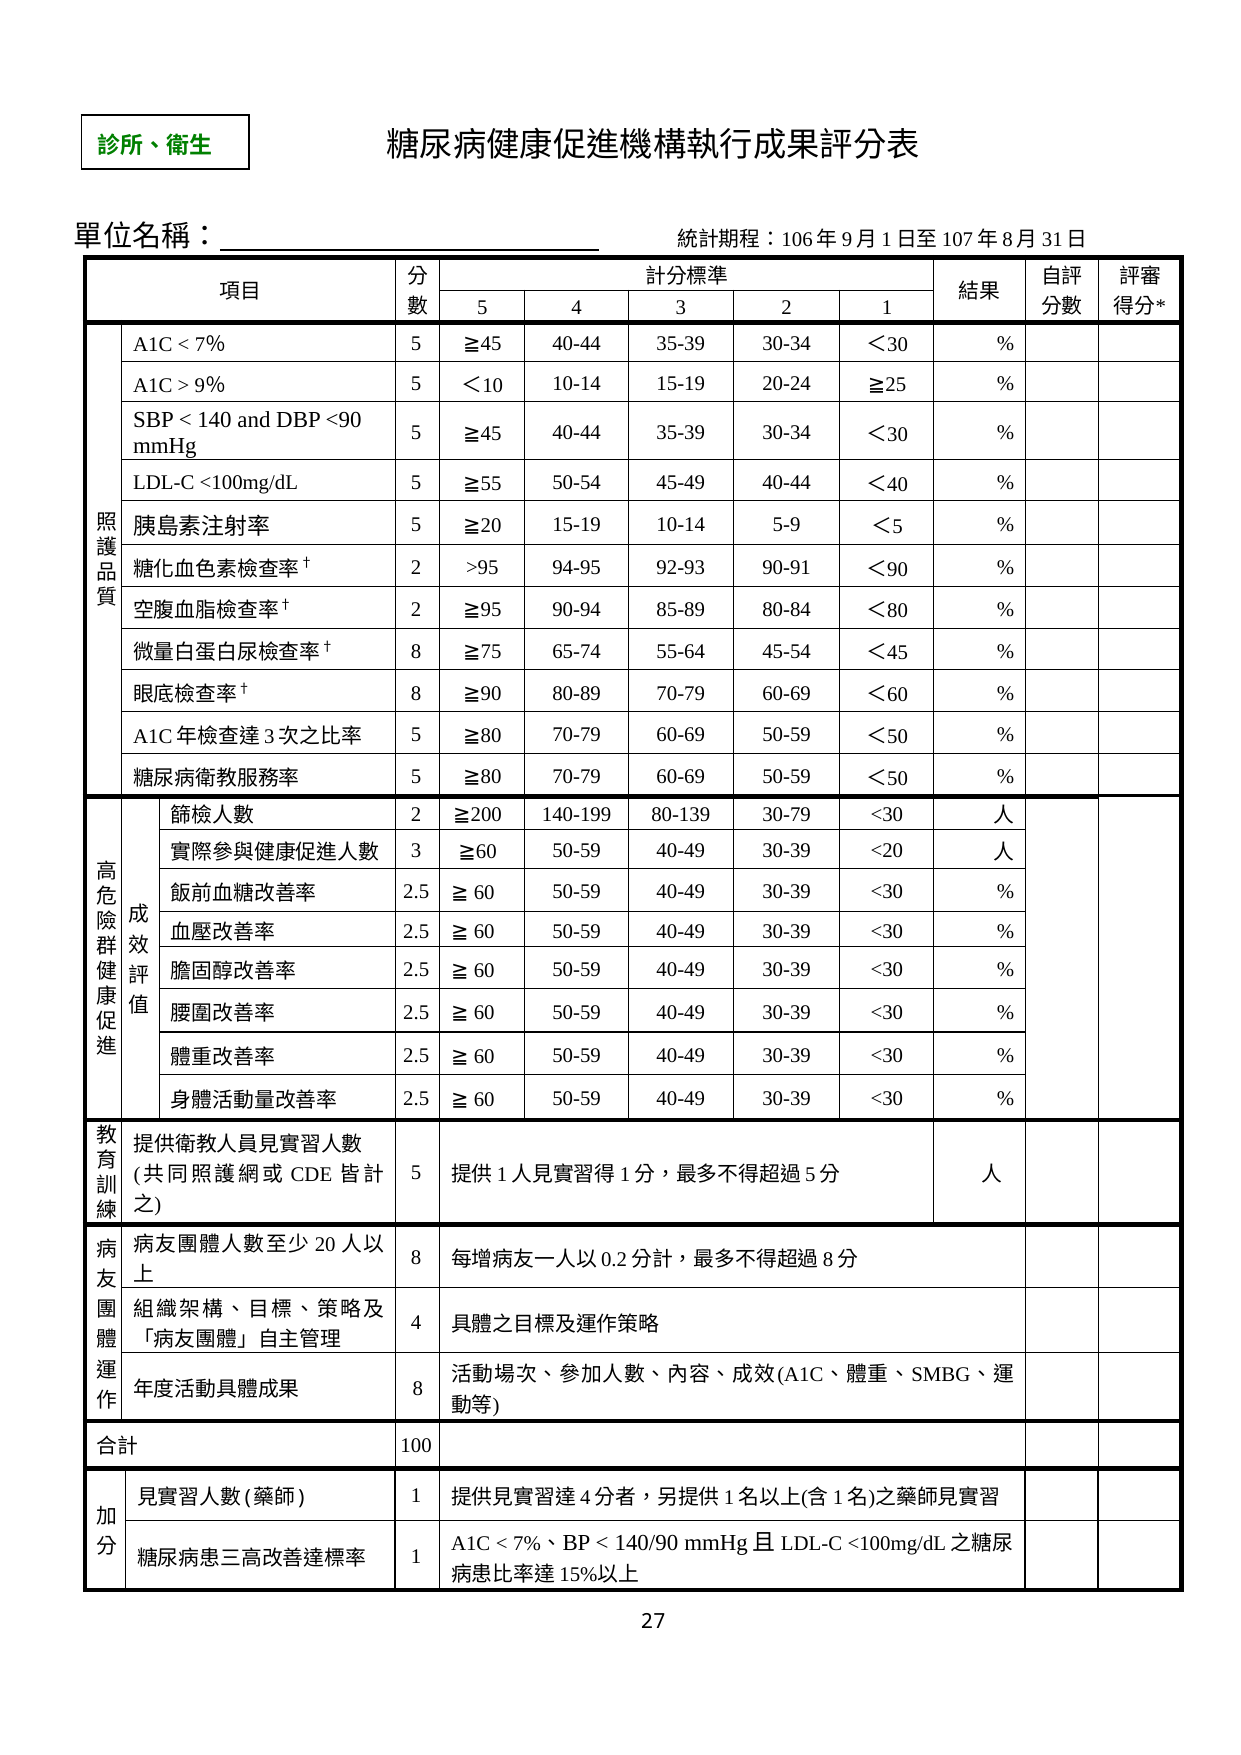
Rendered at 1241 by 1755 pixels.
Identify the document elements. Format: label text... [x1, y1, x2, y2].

table_cell 具體之目標及運作策略 [440, 1288, 1025, 1352]
table_cell [1099, 587, 1179, 627]
table_cell 病友團體人數至少20人以上 [122, 1227, 395, 1287]
table_cell 膽固醇改善率 [160, 947, 395, 987]
table_cell 2.5 [396, 869, 439, 911]
table_cell >95 [440, 545, 524, 586]
table_cell 8 [396, 1227, 439, 1287]
table_cell 活動場次、參加人數、內容、成效(A1C、體重、SMBG、運動等) [440, 1353, 1025, 1419]
table_cell % [934, 325, 1025, 361]
table_cell <30 [840, 989, 933, 1031]
table_cell [1099, 1423, 1179, 1466]
table_cell [1099, 460, 1179, 500]
table_cell 50-59 [525, 947, 628, 987]
table_cell ≧55 [440, 460, 524, 500]
text 單位名稱： 統計期程：106年9月1日至107年8月31日 [74, 212, 1167, 255]
table_cell 30-39 [734, 912, 839, 946]
table_cell 50-59 [734, 712, 839, 753]
table_cell ＜10 [440, 362, 524, 401]
table_cell ＜40 [840, 460, 933, 500]
text 糖尿病健康促進機構執行成果評分表 [250, 118, 1187, 166]
table_cell 50-59 [525, 1033, 628, 1074]
table_cell 每增病友一人以0.2分計，最多不得超過8分 [440, 1227, 1025, 1287]
table_cell [1099, 754, 1179, 794]
table_cell 30-39 [734, 869, 839, 911]
table_cell LDL-C <100mg/dL [122, 460, 395, 500]
table_cell 60-69 [629, 754, 733, 794]
table_cell 70-79 [525, 712, 628, 753]
table_cell [1099, 670, 1179, 711]
table_cell 2.5 [396, 912, 439, 946]
table_cell 2 [396, 587, 439, 627]
table_cell ≧ 60 [440, 1075, 524, 1117]
table_cell 45-49 [629, 460, 733, 500]
table_cell ≧95 [440, 587, 524, 627]
table_header 項目 [87, 260, 395, 320]
table_cell % [934, 587, 1025, 627]
table_cell 5 [396, 712, 439, 753]
table_cell 3 [396, 830, 439, 867]
table_cell 人 [934, 1122, 1025, 1222]
table_cell % [934, 869, 1025, 911]
table_cell 2.5 [396, 1033, 439, 1074]
table_cell ＜90 [840, 545, 933, 586]
table_cell 胰島素注射率 [122, 501, 395, 544]
table_cell 微量白蛋白尿檢查率† [122, 629, 395, 669]
table_cell [1099, 325, 1179, 361]
table_cell 15-19 [525, 501, 628, 544]
table_cell [1099, 545, 1179, 586]
table_cell ≧80 [440, 712, 524, 753]
table_cell 30-39 [734, 947, 839, 987]
table_cell <30 [840, 1033, 933, 1074]
text [82, 116, 248, 168]
table_cell 4 [525, 291, 628, 320]
table_cell 40-49 [629, 869, 733, 911]
table_cell 65-74 [525, 629, 628, 669]
table_cell 45-54 [734, 629, 839, 669]
table_cell % [934, 989, 1025, 1031]
table_cell [1099, 1227, 1179, 1287]
table_cell A1C年檢查達3次之比率 [122, 712, 395, 753]
table_cell 2.5 [396, 1075, 439, 1117]
table_cell 80-139 [629, 799, 733, 829]
table_cell [1026, 1288, 1098, 1352]
table_cell % [934, 712, 1025, 753]
table_cell ≧45 [440, 402, 524, 459]
table_cell 3 [629, 291, 733, 320]
table_cell A1C > 9％ [122, 362, 395, 401]
table_cell [1026, 1521, 1097, 1588]
table_cell 2.5 [396, 947, 439, 987]
table_cell [1099, 362, 1179, 401]
table_cell 年度活動具體成果 [122, 1353, 395, 1419]
table_cell 50-59 [525, 912, 628, 946]
table_cell 55-64 [629, 629, 733, 669]
table_cell 飯前血糖改善率 [160, 869, 395, 911]
table_cell 140-199 [525, 799, 628, 829]
table_cell ≧20 [440, 501, 524, 544]
table_cell ＜50 [840, 712, 933, 753]
table_cell 糖尿病衛教服務率 [122, 754, 395, 794]
table_cell 5 [396, 362, 439, 401]
table_cell [1026, 402, 1098, 459]
table_cell ≧ 60 [440, 989, 524, 1031]
table_cell [1099, 1471, 1179, 1519]
table_cell [1026, 1122, 1098, 1222]
table_cell [1026, 325, 1098, 361]
table_cell 加分 [87, 1471, 125, 1588]
table_cell 實際參與健康促進人數 [160, 830, 395, 867]
table_cell 10-14 [525, 362, 628, 401]
table_cell [1026, 1423, 1098, 1466]
table_cell [1099, 1353, 1179, 1419]
table_cell 100 [396, 1423, 439, 1466]
table_cell 70-79 [525, 754, 628, 794]
table_cell [1026, 501, 1098, 544]
table_cell [1099, 1288, 1179, 1352]
table_header 自評分數 [1026, 260, 1098, 320]
table_cell 40-49 [629, 830, 733, 867]
table_cell 4 [396, 1288, 439, 1352]
table_cell % [934, 912, 1025, 946]
table_cell [440, 1423, 1025, 1466]
table_cell <30 [840, 869, 933, 911]
table_cell [1026, 1353, 1098, 1419]
table_cell 1 [396, 1471, 439, 1519]
table_cell 8 [396, 629, 439, 669]
table_cell 30-39 [734, 1033, 839, 1074]
table_header 分數 [396, 260, 439, 320]
table_cell <30 [840, 947, 933, 987]
table_cell 15-19 [629, 362, 733, 401]
table_cell ＜50 [840, 754, 933, 794]
table_cell [1026, 460, 1098, 500]
table_cell ≧75 [440, 629, 524, 669]
table_cell ≧80 [440, 754, 524, 794]
table_cell 組織架構、目標、策略及「病友團體」自主管理 [122, 1288, 395, 1352]
table_cell 8 [396, 670, 439, 711]
table_cell ≧60 [440, 830, 524, 867]
table_cell 5 [396, 402, 439, 459]
table_cell % [934, 501, 1025, 544]
table_cell 篩檢人數 [160, 799, 395, 829]
table_cell 腰圍改善率 [160, 989, 395, 1031]
table_cell 80-84 [734, 587, 839, 627]
table_cell 1 [396, 1521, 439, 1588]
table_cell 高危險群健康促進 [87, 799, 121, 1117]
table_cell % [934, 460, 1025, 500]
table_cell ≧ 60 [440, 912, 524, 946]
table_cell % [934, 754, 1025, 794]
table_cell 60-69 [734, 670, 839, 711]
table_cell [1099, 1122, 1179, 1222]
table_cell [1099, 501, 1179, 544]
table_cell 糖化血色素檢查率† [122, 545, 395, 586]
table_cell 教育訓練 [87, 1122, 121, 1222]
table_cell [1026, 1227, 1098, 1287]
table_cell 20-24 [734, 362, 839, 401]
table_cell [1026, 362, 1098, 401]
table_cell 35-39 [629, 402, 733, 459]
table_cell 身體活動量改善率 [160, 1075, 395, 1117]
table_cell % [934, 402, 1025, 459]
table_cell 提供1人見實習得1分，最多不得超過5分 [440, 1122, 933, 1222]
table_cell 50-59 [525, 1075, 628, 1117]
table_cell [1026, 754, 1098, 794]
table_cell A1C < 7%、BP < 140/90 mmHg且LDL-C <100mg/dL之糖尿病患比率達15%以上 [440, 1521, 1024, 1588]
table_cell 空腹血脂檢查率† [122, 587, 395, 627]
table_cell 40-44 [525, 402, 628, 459]
table_cell A1C < 7％ [122, 325, 395, 361]
table_cell [1026, 799, 1098, 1117]
table_cell 見實習人數(藥師) [126, 1471, 394, 1519]
table_cell 40-44 [525, 325, 628, 361]
table_cell SBP < 140 and DBP <90 mmHg [122, 402, 395, 459]
table_cell % [934, 670, 1025, 711]
table_cell 40-44 [734, 460, 839, 500]
table_cell [1099, 712, 1179, 753]
table_cell 94-95 [525, 545, 628, 586]
table_cell 5 [396, 325, 439, 361]
table_cell 人 [934, 830, 1025, 867]
table_cell 8 [396, 1353, 439, 1419]
table_cell 50-59 [525, 989, 628, 1031]
table_cell % [934, 1075, 1025, 1117]
table_cell 病友團體運作 [87, 1227, 121, 1419]
table_cell ≧ 60 [440, 869, 524, 911]
table_cell [1026, 712, 1098, 753]
table_cell 40-49 [629, 989, 733, 1031]
table_cell 50-59 [734, 754, 839, 794]
table_cell 30-39 [734, 1075, 839, 1117]
table_cell 提供見實習達4分者，另提供1名以上(含1名)之藥師見實習 [440, 1471, 1024, 1519]
table_cell 5 [396, 501, 439, 544]
table_cell ＜30 [840, 325, 933, 361]
table_cell 90-91 [734, 545, 839, 586]
table_cell % [934, 1033, 1025, 1074]
text 診所、衛生所 [97, 123, 233, 161]
table_cell [1099, 402, 1179, 459]
table_cell 50-59 [525, 869, 628, 911]
table_cell % [934, 362, 1025, 401]
table_cell 50-59 [525, 830, 628, 867]
table_cell ≧25 [840, 362, 933, 401]
table_cell 5 [396, 460, 439, 500]
table_cell 血壓改善率 [160, 912, 395, 946]
table_cell 40-49 [629, 1033, 733, 1074]
table_header 結果 [934, 260, 1025, 320]
table_cell 合計 [87, 1423, 395, 1466]
table_cell ≧90 [440, 670, 524, 711]
table_cell 85-89 [629, 587, 733, 627]
table_cell [1026, 587, 1098, 627]
table_cell 90-94 [525, 587, 628, 627]
table_cell 5 [440, 291, 524, 320]
table_cell 30-39 [734, 830, 839, 867]
table_cell 40-49 [629, 947, 733, 987]
table_cell <20 [840, 830, 933, 867]
table_cell 人 [934, 799, 1025, 829]
table_cell 40-49 [629, 912, 733, 946]
table_cell 體重改善率 [160, 1033, 395, 1074]
table_cell % [934, 545, 1025, 586]
table_cell ≧ 60 [440, 947, 524, 987]
table_cell 1 [840, 291, 933, 320]
table_cell <30 [840, 1075, 933, 1117]
table_cell 10-14 [629, 501, 733, 544]
table_cell [1026, 545, 1098, 586]
table_header 計分標準 [440, 260, 933, 289]
table_cell [1099, 629, 1179, 669]
table_cell 2 [396, 545, 439, 586]
table_cell ≧ 60 [440, 1033, 524, 1074]
table_cell 30-39 [734, 989, 839, 1031]
table_cell 5 [396, 1122, 439, 1222]
table_cell ＜60 [840, 670, 933, 711]
table_cell <30 [840, 912, 933, 946]
table_cell <30 [840, 799, 933, 829]
table_cell 60-69 [629, 712, 733, 753]
table_cell 70-79 [629, 670, 733, 711]
table_cell ＜80 [840, 587, 933, 627]
table_cell 40-49 [629, 1075, 733, 1117]
table_cell 2 [734, 291, 839, 320]
table_cell 30-79 [734, 799, 839, 829]
table_cell [1099, 1521, 1179, 1588]
table_cell 眼底檢查率† [122, 670, 395, 711]
table_cell 50-54 [525, 460, 628, 500]
table_cell [1026, 629, 1098, 669]
table_cell [1099, 797, 1179, 1117]
table_cell ≧45 [440, 325, 524, 361]
table_cell [1026, 1471, 1097, 1519]
table_cell 5 [396, 754, 439, 794]
table_cell 2 [396, 799, 439, 829]
table_cell 80-89 [525, 670, 628, 711]
table_cell % [934, 629, 1025, 669]
table_cell 5-9 [734, 501, 839, 544]
table_cell 35-39 [629, 325, 733, 361]
table_cell 照護品質 [87, 325, 121, 794]
table_cell 提供衛教人員見實習人數 (共同照護網或CDE皆計之) [122, 1122, 395, 1222]
table_cell 糖尿病患三高改善達標率 [126, 1521, 394, 1588]
table_cell [1026, 670, 1098, 711]
table_cell 30-34 [734, 325, 839, 361]
table_cell ＜45 [840, 629, 933, 669]
table_cell ＜5 [840, 501, 933, 544]
table_cell % [934, 947, 1025, 987]
table_cell 30-34 [734, 402, 839, 459]
table_header 評審得分* [1099, 260, 1179, 320]
table_cell 2.5 [396, 989, 439, 1031]
table_cell ＜30 [840, 402, 933, 459]
table_cell 92-93 [629, 545, 733, 586]
table_cell 成 效 評 值 [122, 799, 159, 1117]
table_cell ≧200 [440, 799, 524, 829]
